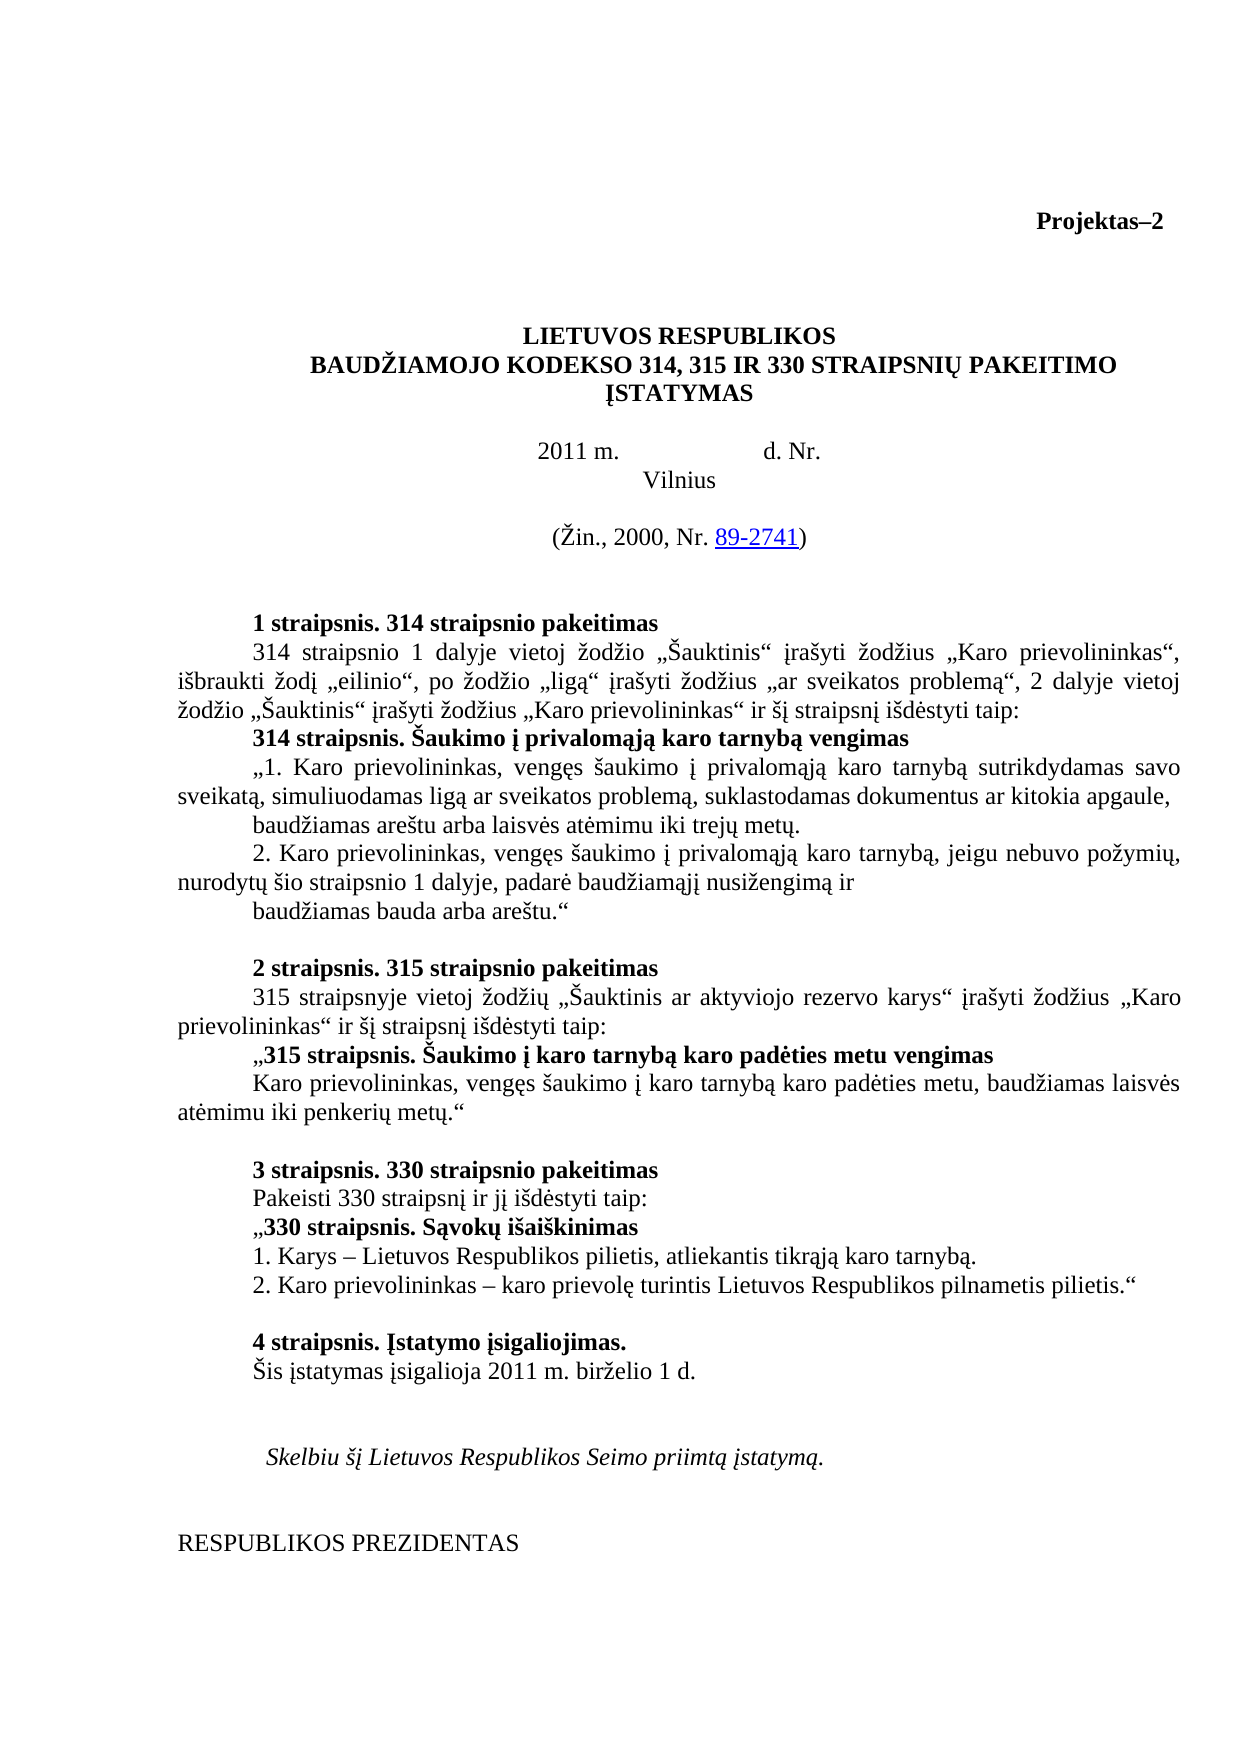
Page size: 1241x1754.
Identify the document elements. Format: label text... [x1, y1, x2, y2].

text (Žin., 2000, Nr. 89-2741) [177, 522, 1181, 551]
text 4 straipsnis. Įstatymo įsigaliojimas. [177, 1327, 1181, 1356]
text LIETUVOS RESPUBLIKOS [177, 321, 1181, 350]
text Skelbiu šį Lietuvos Respublikos Seimo priimtą įstatymą. [177, 1442, 1181, 1471]
text Karo prievolininkas, vengęs šaukimo į karo tarnybą karo padėties metu, baudžiamas laisvės atėmimu iki penkerių metų.“ [177, 1068, 1181, 1126]
text 2011 m. d. Nr. [177, 436, 1181, 465]
text 315 straipsnyje vietoj žodžių „Šauktinis ar aktyviojo rezervo karys“ įrašyti žodžius „Karo prievolininkas“ ir šį straipsnį išdėstyti taip: [177, 982, 1181, 1040]
text Projektas–2 [177, 206, 1181, 235]
text 1. Karys – Lietuvos Respublikos pilietis, atliekantis tikrąją karo tarnybą. [177, 1241, 1181, 1270]
text 3 straipsnis. 330 straipsnio pakeitimas [177, 1155, 1181, 1183]
text „315 straipsnis. Šaukimo į karo tarnybą karo padėties metu vengimas [177, 1040, 1181, 1068]
text baudžiamas bauda arba areštu.“ [177, 896, 1181, 925]
text „1. Karo prievolininkas, vengęs šaukimo į privalomąją karo tarnybą sutrikdydamas savo sveikatą, simuliuodamas ligą ar sveikatos problemą, suklastodamas dokumentus ar kitokia apgaule, [177, 752, 1181, 810]
text ĮSTATYMAS [177, 378, 1181, 407]
text 314 straipsnis. Šaukimo į privalomąją karo tarnybą vengimas [177, 723, 1181, 752]
text 1 straipsnis. 314 straipsnio pakeitimas [177, 608, 1181, 637]
text 2. Karo prievolininkas – karo prievolę turintis Lietuvos Respublikos pilnametis pilietis.“ [177, 1270, 1181, 1298]
text 314 straipsnio 1 dalyje vietoj žodžio „Šauktinis“ įrašyti žodžius „Karo prievolininkas“, išbraukti žodį „eilinio“, po žodžio „ligą“ įrašyti žodžius „ar sveikatos problemą“, 2 dalyje vietoj žodžio „Šauktinis“ įrašyti žodžius „Karo prievolininkas“ ir šį straipsnį išdėstyti taip: [177, 637, 1181, 723]
text Šis įstatymas įsigalioja 2011 m. birželio 1 d. [177, 1356, 1181, 1385]
text RESPUBLIKOS PREZIDENTAS [177, 1528, 1181, 1557]
text Pakeisti 330 straipsnį ir jį išdėstyti taip: [177, 1183, 1181, 1212]
text „330 straipsnis. Sąvokų išaiškinimas [177, 1212, 1181, 1241]
text baudžiamas areštu arba laisvės atėmimu iki trejų metų. [177, 810, 1181, 838]
text 2 straipsnis. 315 straipsnio pakeitimas [177, 953, 1181, 982]
text BAUDŽIAMOJO KODEKSO 314, 315 ir 330 STRAIPSNIŲ PAKEITIMO [177, 350, 1181, 378]
text 2. Karo prievolininkas, vengęs šaukimo į privalomąją karo tarnybą, jeigu nebuvo požymių, nurodytų šio straipsnio 1 dalyje, padarė baudžiamąjį nusižengimą ir [177, 838, 1181, 896]
text Vilnius [177, 465, 1181, 493]
